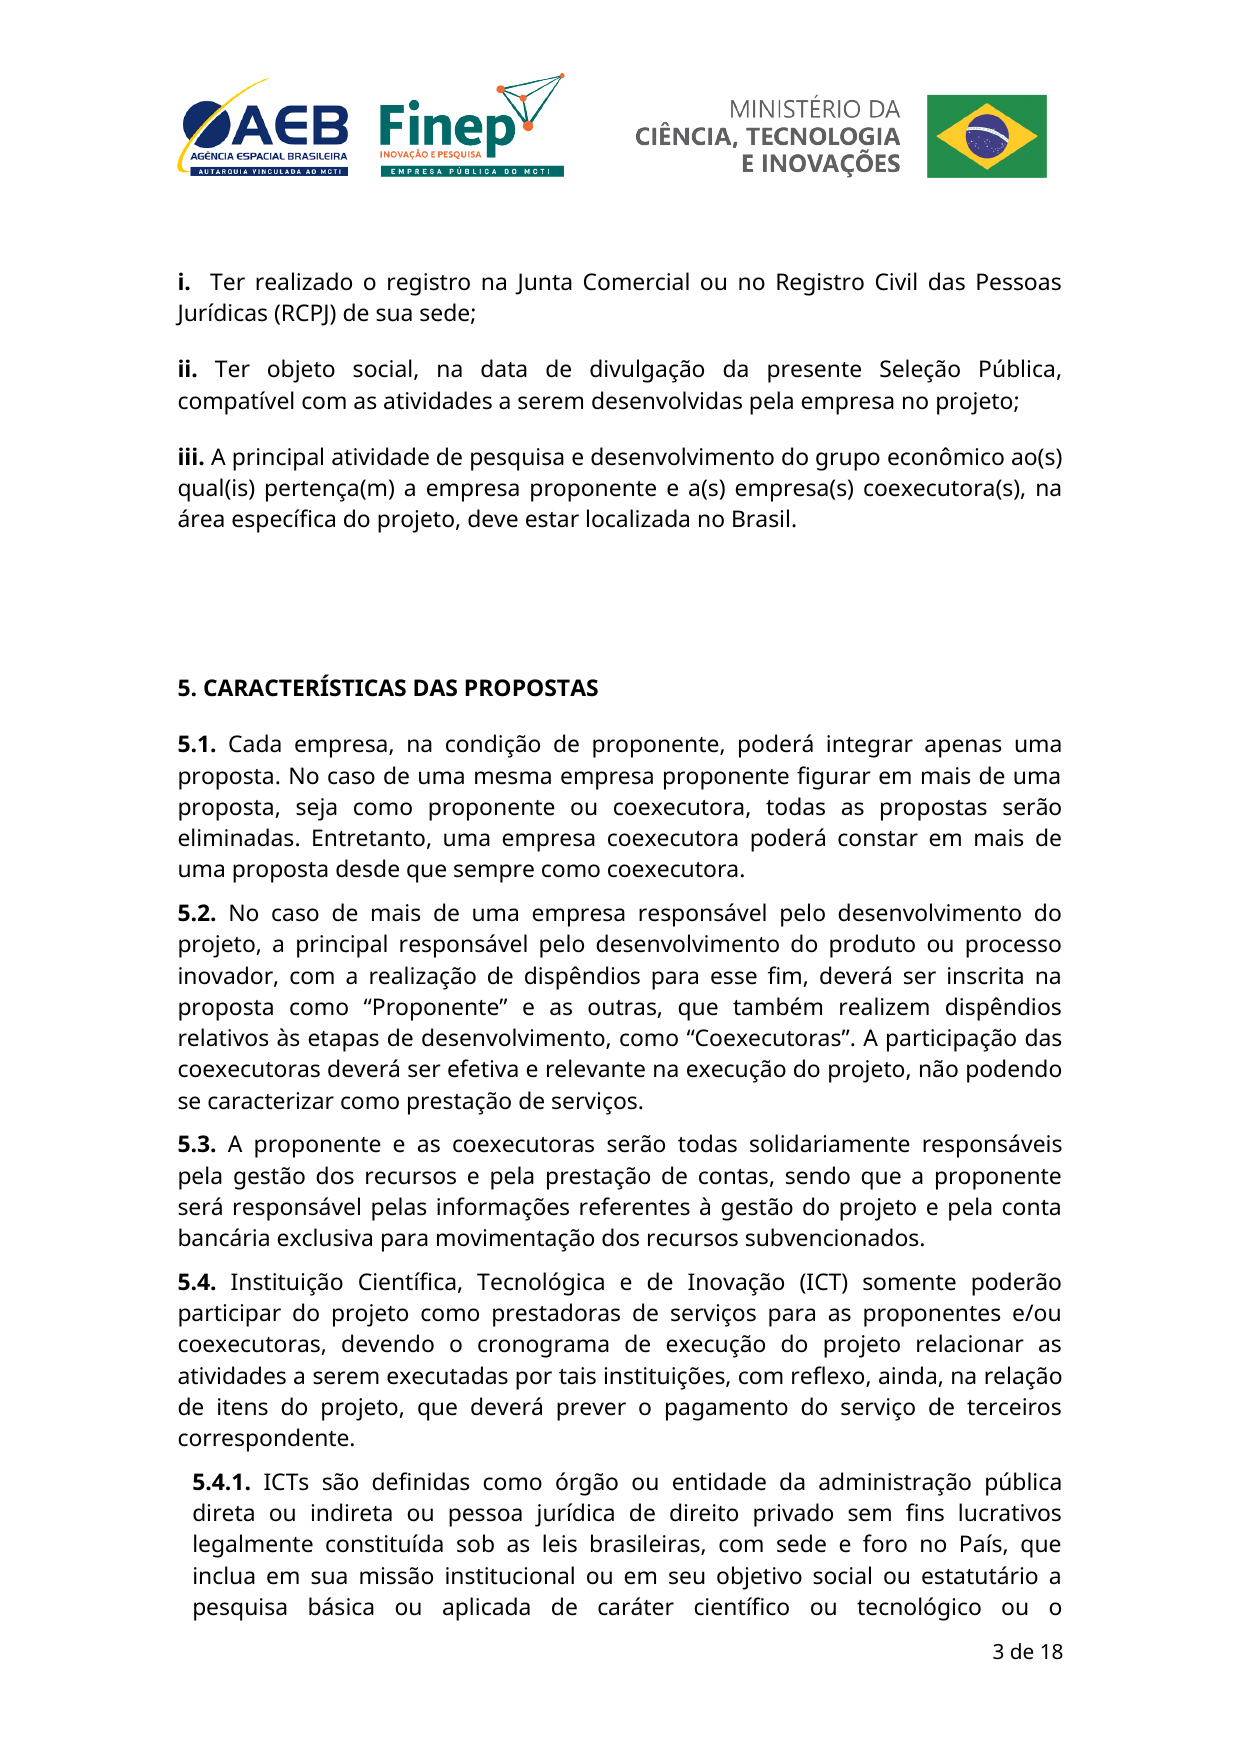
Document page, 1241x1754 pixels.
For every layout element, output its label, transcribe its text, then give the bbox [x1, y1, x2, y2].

text ii. Ter objeto social, na data de divulgação da presente Seleção Pública, compatível com as atividades a serem desenvolvidas pela empresa no projeto; [177, 353, 1063, 416]
text 5.3. A proponente e as coexecutoras serão todas solidariamente responsáveis pela gestão dos recursos e pela prestação de contas, sendo que a proponente será responsável pelas informações referentes à gestão do projeto e pela conta bancária exclusiva para movimentação dos recursos subvencionados. [177, 1128, 1063, 1253]
text 5. CARACTERÍSTICAS DAS PROPOSTAS [177, 672, 1063, 703]
text 5.1. Cada empresa, na condição de proponente, poderá integrar apenas uma proposta. No caso de uma mesma empresa proponente figurar em mais de uma proposta, seja como proponente ou coexecutora, todas as propostas serão eliminadas. Entretanto, uma empresa coexecutora poderá constar em mais de uma proposta desde que sempre como coexecutora. [177, 728, 1063, 884]
text 5.2. No caso de mais de uma empresa responsável pelo desenvolvimento do projeto, a principal responsável pelo desenvolvimento do produto ou processo inovador, com a realização de dispêndios para esse fim, deverá ser inscrita na proposta como “Proponente” e as outras, que também realizem dispêndios relativos às etapas de desenvolvimento, como “Coexecutoras”. A participação das coexecutoras deverá ser efetiva e relevante na execução do projeto, não podendo se caracterizar como prestação de serviços. [177, 897, 1063, 1116]
text 5.4.1. ICTs são definidas como órgão ou entidade da administração pública direta ou indireta ou pessoa jurídica de direito privado sem fins lucrativos legalmente constituída sob as leis brasileiras, com sede e foro no País, que inclua em sua missão institucional ou em seu objetivo social ou estatutário a pesquisa básica ou aplicada de caráter científico ou tecnológico ou o [192, 1466, 1063, 1622]
text i. Ter realizado o registro na Junta Comercial ou no Registro Civil das Pessoas Jurídicas (RCPJ) de sua sede; [177, 266, 1063, 328]
text 5.4. Instituição Científica, Tecnológica e de Inovação (ICT) somente poderão participar do projeto como prestadoras de serviços para as proponentes e/ou coexecutoras, devendo o cronograma de execução do projeto relacionar as atividades a serem executadas por tais instituições, com reflexo, ainda, na relação de itens do projeto, que deverá prever o pagamento do serviço de terceiros correspondente. [177, 1266, 1063, 1453]
text iii. A principal atividade de pesquisa e desenvolvimento do grupo econômico ao(s) qual(is) pertença(m) a empresa proponente e a(s) empresa(s) coexecutora(s), na área específica do projeto, deve estar localizada no Brasil. [177, 441, 1063, 534]
